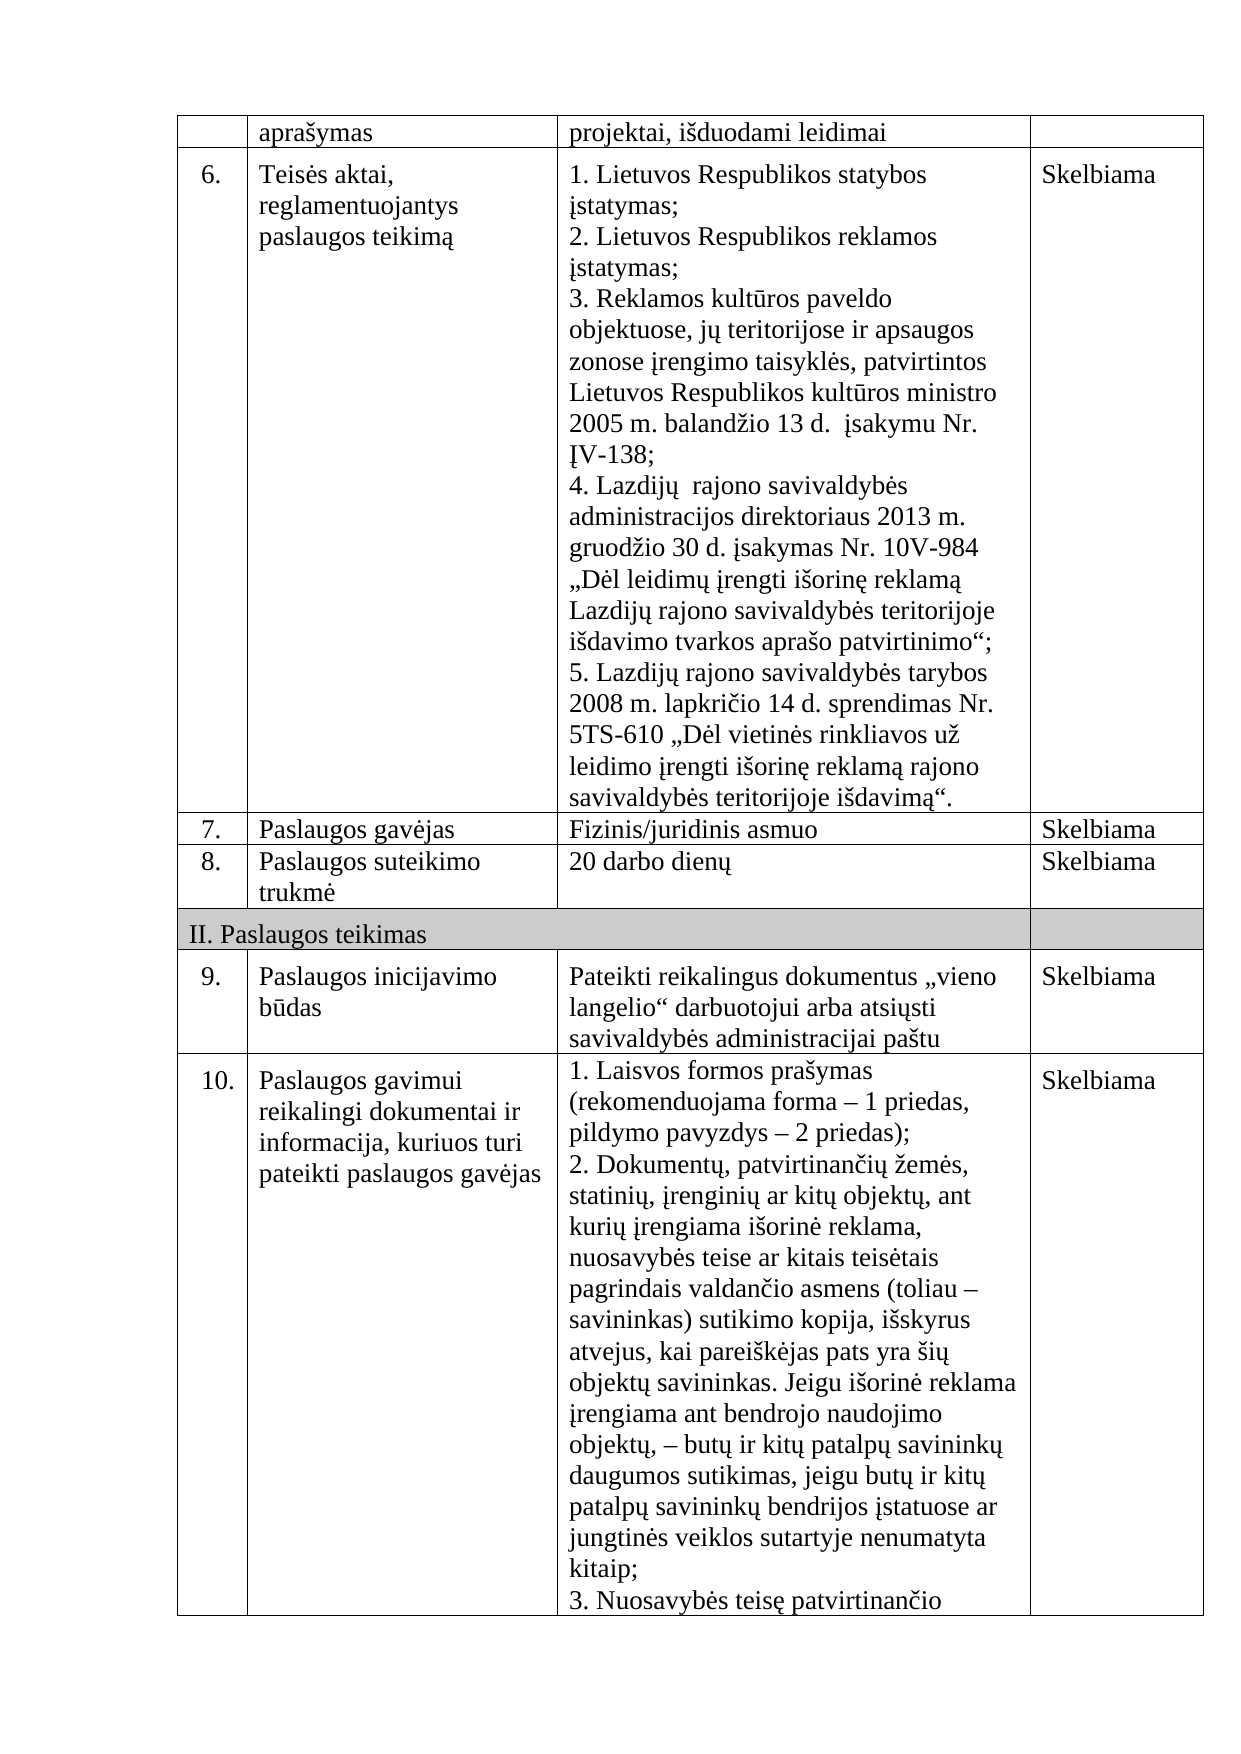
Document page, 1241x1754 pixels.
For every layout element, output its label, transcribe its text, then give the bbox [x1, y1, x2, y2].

table_cell Skelbiama [1031, 813, 1203, 844]
table_cell [1031, 909, 1203, 949]
table_cell Skelbiama [1031, 845, 1203, 907]
table_cell 6. [178, 148, 247, 812]
table_cell [178, 116, 247, 147]
table_cell [1031, 116, 1203, 147]
table_cell Paslaugos inicijavimo būdas [248, 950, 557, 1053]
table_cell 8. [178, 845, 247, 907]
table_cell Skelbiama [1031, 1054, 1203, 1615]
table_cell Skelbiama [1031, 148, 1203, 812]
table_cell aprašymas [248, 116, 557, 147]
table_cell 10. [178, 1054, 247, 1615]
table_cell Paslaugos suteikimo trukmė [248, 845, 557, 907]
table_cell Teisės aktai, reglamentuojantys paslaugos teikimą [248, 148, 557, 812]
table_cell projektai, išduodami leidimai [558, 116, 1030, 147]
table_cell Paslaugos gavėjas [248, 813, 557, 844]
table_cell 20 darbo dienų [558, 845, 1030, 907]
table_cell 1. Laisvos formos prašymas (rekomenduojama forma – 1 priedas, pildymo pavyzdys – 2 priedas); 2. Dokumentų, patvirtinančių žemės, statinių, įrenginių ar kitų objektų, ant kurių įrengiama išorinė reklama, nuosavybės teise ar kitais teisėtais pagrindais valdančio asmens (toliau – savininkas) sutikimo kopija, išskyrus atvejus, kai pareiškėjas pats yra šių objektų savininkas. Jeigu išorinė reklama įrengiama ant bendrojo naudojimo objektų, – butų ir kitų patalpų savininkų daugumos sutikimas, jeigu butų ir kitų patalpų savininkų bendrijos įstatuose ar jungtinės veiklos sutartyje nenumatyta kitaip; 3. Nuosavybės teisę patvirtinančio [558, 1054, 1030, 1615]
table_cell Fizinis/juridinis asmuo [558, 813, 1030, 844]
table_cell Pateikti reikalingus dokumentus „vieno langelio“ darbuotojui arba atsiųsti savivaldybės administracijai paštu [558, 950, 1030, 1053]
table_cell 1. Lietuvos Respublikos statybos įstatymas; 2. Lietuvos Respublikos reklamos įstatymas; 3. Reklamos kultūros paveldo objektuose, jų teritorijose ir apsaugos zonose įrengimo taisyklės, patvirtintos Lietuvos Respublikos kultūros ministro 2005 m. balandžio 13 d. įsakymu Nr. ĮV-138; 4. Lazdijų rajono savivaldybės administracijos direktoriaus 2013 m. gruodžio 30 d. įsakymas Nr. 10V-984 „Dėl leidimų įrengti išorinę reklamą Lazdijų rajono savivaldybės teritorijoje išdavimo tvarkos aprašo patvirtinimo“; 5. Lazdijų rajono savivaldybės tarybos 2008 m. lapkričio 14 d. sprendimas Nr. 5TS-610 „Dėl vietinės rinkliavos už leidimo įrengti išorinę reklamą rajono savivaldybės teritorijoje išdavimą“. [558, 148, 1030, 812]
table_cell Skelbiama [1031, 950, 1203, 1053]
table_cell Paslaugos gavimui reikalingi dokumentai ir informacija, kuriuos turi pateikti paslaugos gavėjas [248, 1054, 557, 1615]
table_cell II. Paslaugos teikimas [178, 909, 1030, 949]
table_cell 9. [178, 950, 247, 1053]
table_cell 7. [178, 813, 247, 844]
